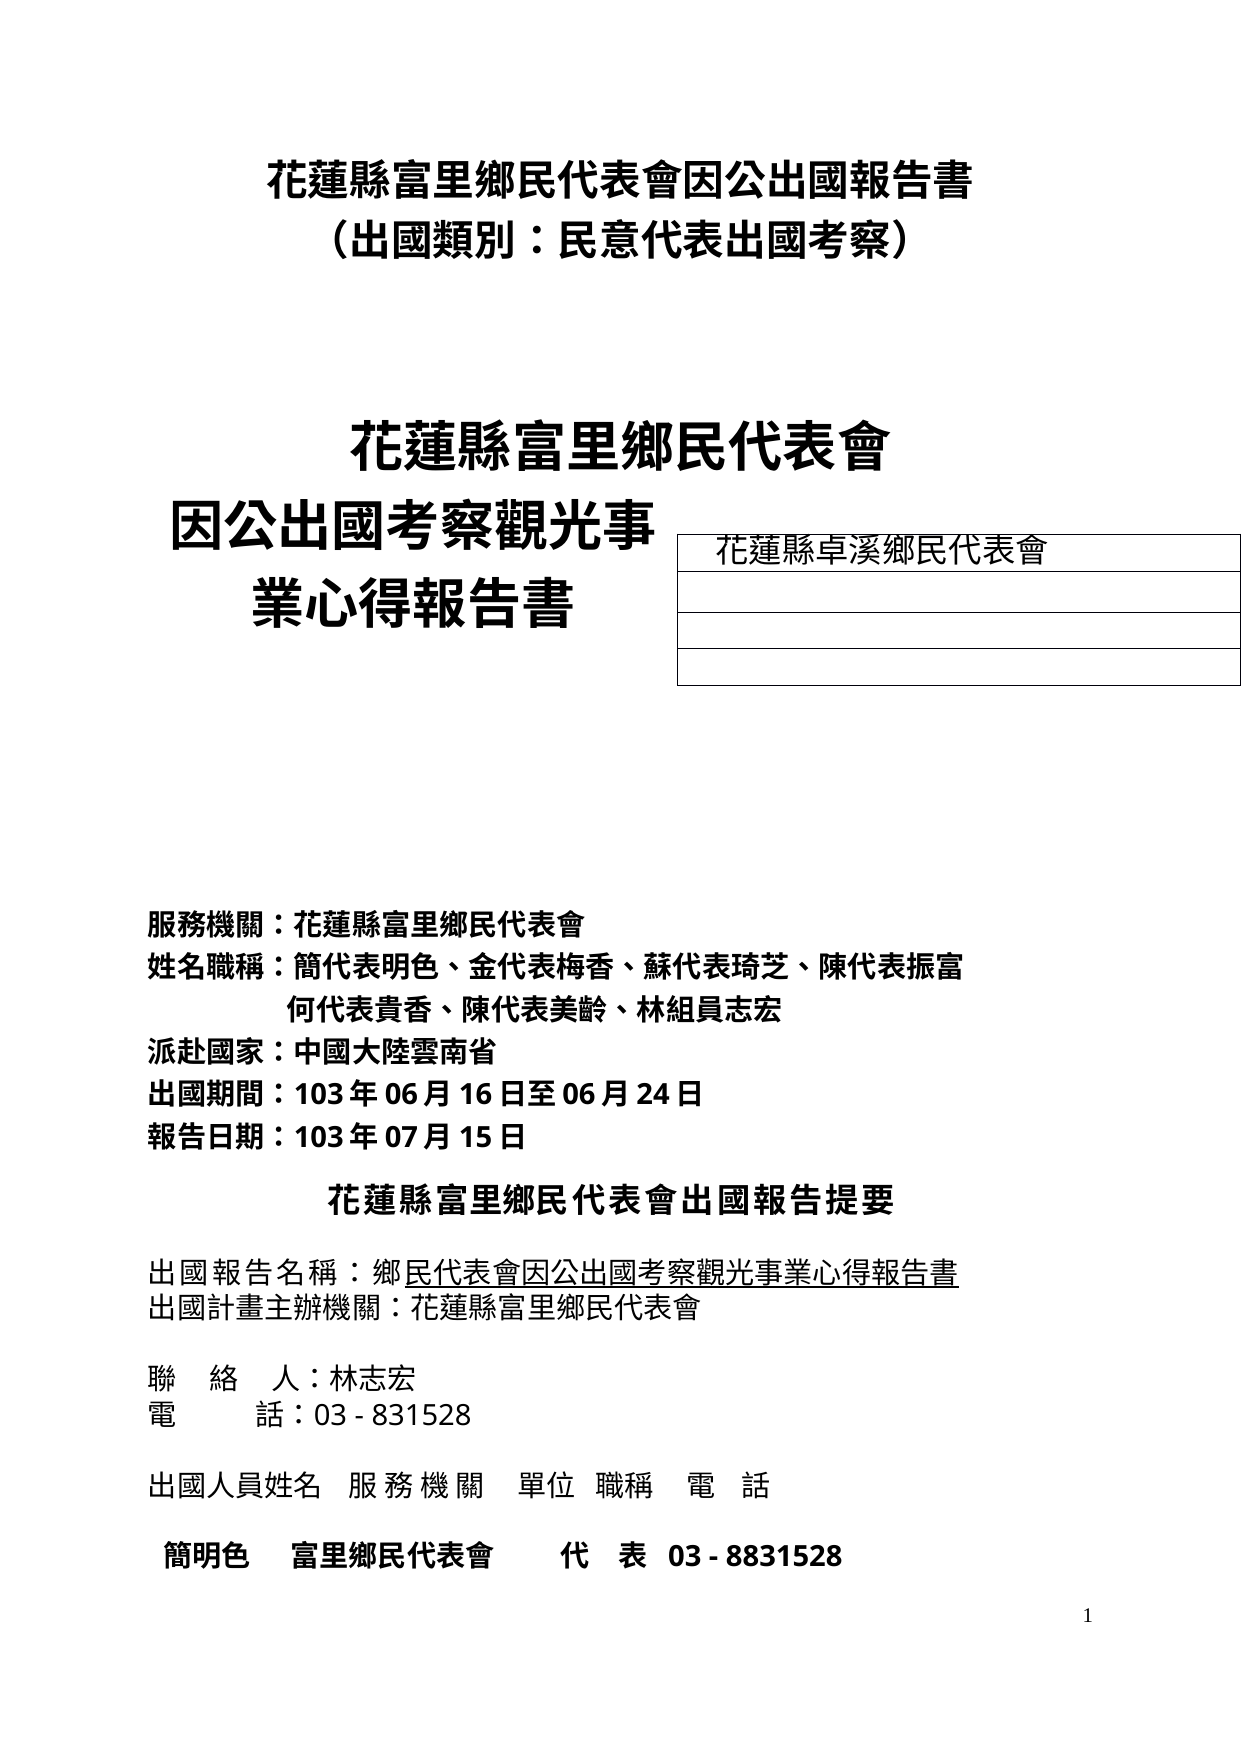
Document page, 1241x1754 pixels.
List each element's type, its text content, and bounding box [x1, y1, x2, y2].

text 派赴國家：中國大陸雲南省 [148, 1028, 1092, 1071]
text 服務機關：花蓮縣富里鄉民代表會 [148, 902, 1092, 944]
text 姓名職稱：簡代表明色、金代表梅香、蘇代表琦芝、陳代表振富 [148, 944, 1092, 986]
text 花蓮縣富里鄉民代表會 [148, 404, 1092, 482]
text 因公出國考察觀光事業心得報告書 [148, 482, 1092, 639]
text 電 話：03 - 831528 [148, 1397, 1074, 1432]
text 出國報告名稱：鄉民代表會因公出國考察觀光事業心得報告書 [148, 1255, 1074, 1291]
table_cell [678, 649, 1240, 685]
text 出國期間：103年06月16日至06月24日 [148, 1071, 1092, 1113]
text 聯 絡 人：林志宏 [148, 1361, 1074, 1397]
text 花蓮縣富里鄉民代表會出國報告提要 [148, 1184, 1074, 1220]
text 花蓮縣富里鄉民代表會因公出國報告書 [148, 147, 1092, 207]
text 出國計畫主辦機關：花蓮縣富里鄉民代表會 [148, 1291, 1074, 1326]
text 簡明色 富里鄉民代表會 代 表 03 - 8831528 [148, 1538, 1074, 1574]
text 何代表貴香、陳代表美齡、林組員志宏 [148, 986, 1092, 1028]
table_header 花蓮縣卓溪鄉民代表會 [678, 535, 1240, 571]
table_cell [678, 613, 1240, 648]
text 報告日期：103年07月15日 [148, 1113, 1092, 1156]
text 出國人員姓名 服 務 機 關 單位 職稱 電 話 [148, 1468, 1074, 1503]
text （出國類別：民意代表出國考察） [148, 207, 1092, 267]
table_cell [678, 572, 1240, 612]
